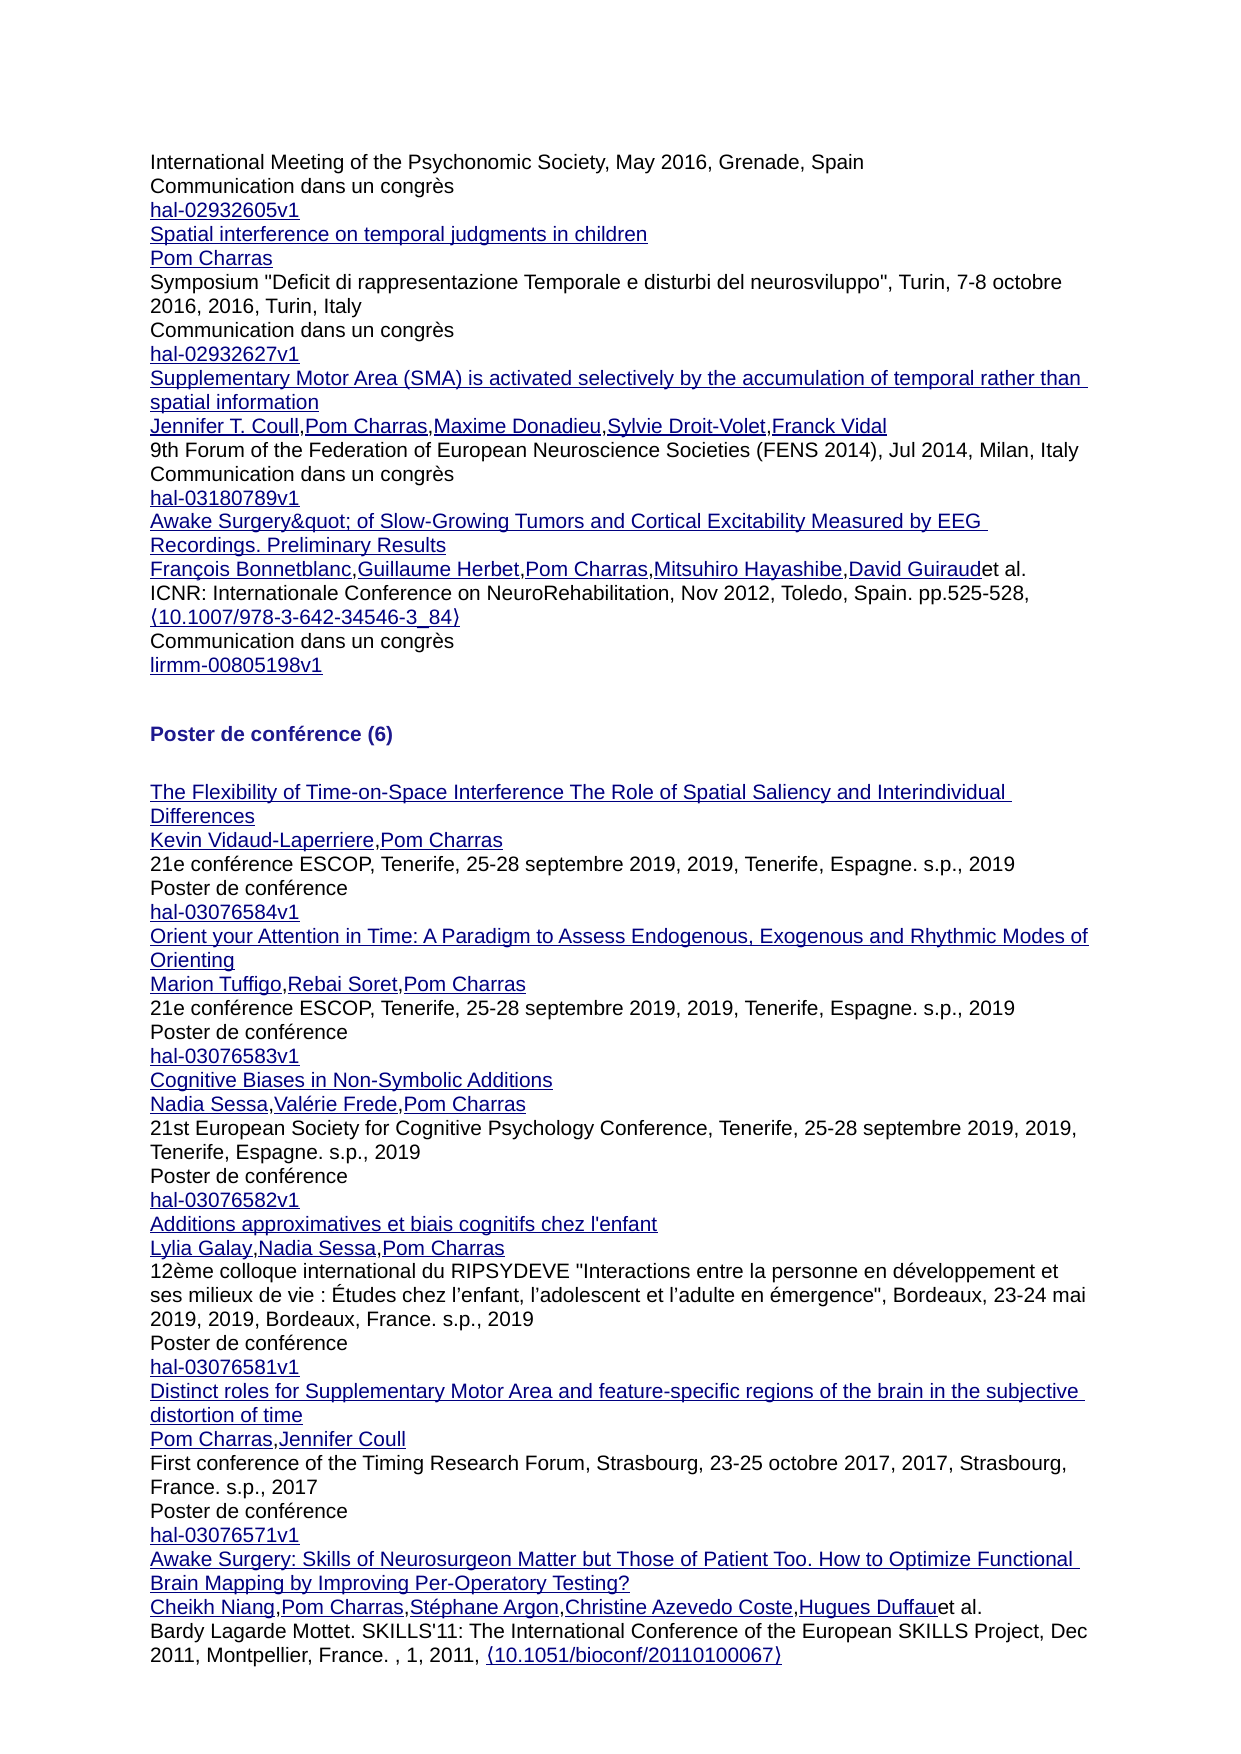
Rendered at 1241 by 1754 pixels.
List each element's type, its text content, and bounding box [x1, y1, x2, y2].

table_cell Cognitive Biases in Non-Symbolic Additions Nadia Sessa,Valérie Frede,Pom Charras 21st European Society for Cognitive Psychology Conference, Tenerife, 25-28 septembre 2019, 2019, Tenerife, Espagne. s.p., 2019 Poster de conférence hal-03076582v1 [150, 1068, 1090, 1211]
table_cell International Meeting of the Psychonomic Society, May 2016, Grenade, Spain Communication dans un congrès hal-02932605v1 [150, 150, 1090, 222]
subtitle Poster de conférence (6) [150, 722, 1090, 746]
table_cell Spatial interference on temporal judgments in children Pom Charras Symposium "Deficit di rappresentazione Temporale e disturbi del neurosviluppo", Turin, 7-8 octobre 2016, 2016, Turin, Italy Communication dans un congrès hal-02932627v1 [150, 222, 1090, 366]
table_cell Distinct roles for Supplementary Motor Area and feature-specific regions of the brain in the subjective distortion of time Pom Charras,Jennifer Coull First conference of the Timing Research Forum, Strasbourg, 23-25 octobre 2017, 2017, Strasbourg, France. s.p., 2017 Poster de conférence hal-03076571v1 [150, 1379, 1090, 1547]
table_cell Awake Surgery&quot; of Slow-Growing Tumors and Cortical Excitability Measured by EEG Recordings. Preliminary Results François Bonnetblanc,Guillaume Herbet,Pom Charras,Mitsuhiro Hayashibe,David Guiraudet al. ICNR: Internationale Conference on NeuroRehabilitation, Nov 2012, Toledo, Spain. pp.525-528, ⟨10.1007/978-3-642-34546-3_84⟩ Communication dans un congrès lirmm-00805198v1 [150, 509, 1090, 677]
table_cell Orient your Attention in Time: A Paradigm to Assess Endogenous, Exogenous and Rhythmic Modes of Orienting Marion Tuffigo,Rebai Soret,Pom Charras 21e conférence ESCOP, Tenerife, 25-28 septembre 2019, 2019, Tenerife, Espagne. s.p., 2019 Poster de conférence hal-03076583v1 [150, 924, 1090, 1068]
table_cell Supplementary Motor Area (SMA) is activated selectively by the accumulation of temporal rather than spatial information Jennifer T. Coull,Pom Charras,Maxime Donadieu,Sylvie Droit-Volet,Franck Vidal 9th Forum of the Federation of European Neuroscience Societies (FENS 2014), Jul 2014, Milan, Italy Communication dans un congrès hal-03180789v1 [150, 366, 1090, 509]
table_cell Awake Surgery: Skills of Neurosurgeon Matter but Those of Patient Too. How to Optimize Functional Brain Mapping by Improving Per-Operatory Testing? Cheikh Niang,Pom Charras,Stéphane Argon,Christine Azevedo Coste,Hugues Duffauet al. Bardy Lagarde Mottet. SKILLS'11: The International Conference of the European SKILLS Project, Dec 2011, Montpellier, France. , 1, 2011, ⟨10.1051/bioconf/20110100067⟩ [150, 1547, 1090, 1667]
table_header The Flexibility of Time-on-Space Interference The Role of Spatial Saliency and Interindividual Differences Kevin Vidaud-Laperriere,Pom Charras 21e conférence ESCOP, Tenerife, 25-28 septembre 2019, 2019, Tenerife, Espagne. s.p., 2019 Poster de conférence hal-03076584v1 [150, 780, 1090, 924]
table_cell Additions approximatives et biais cognitifs chez l'enfant Lylia Galay,Nadia Sessa,Pom Charras 12ème colloque international du RIPSYDEVE "Interactions entre la personne en développement et ses milieux de vie : Études chez l’enfant, l’adolescent et l’adulte en émergence", Bordeaux, 23-24 mai 2019, 2019, Bordeaux, France. s.p., 2019 Poster de conférence hal-03076581v1 [150, 1211, 1090, 1379]
